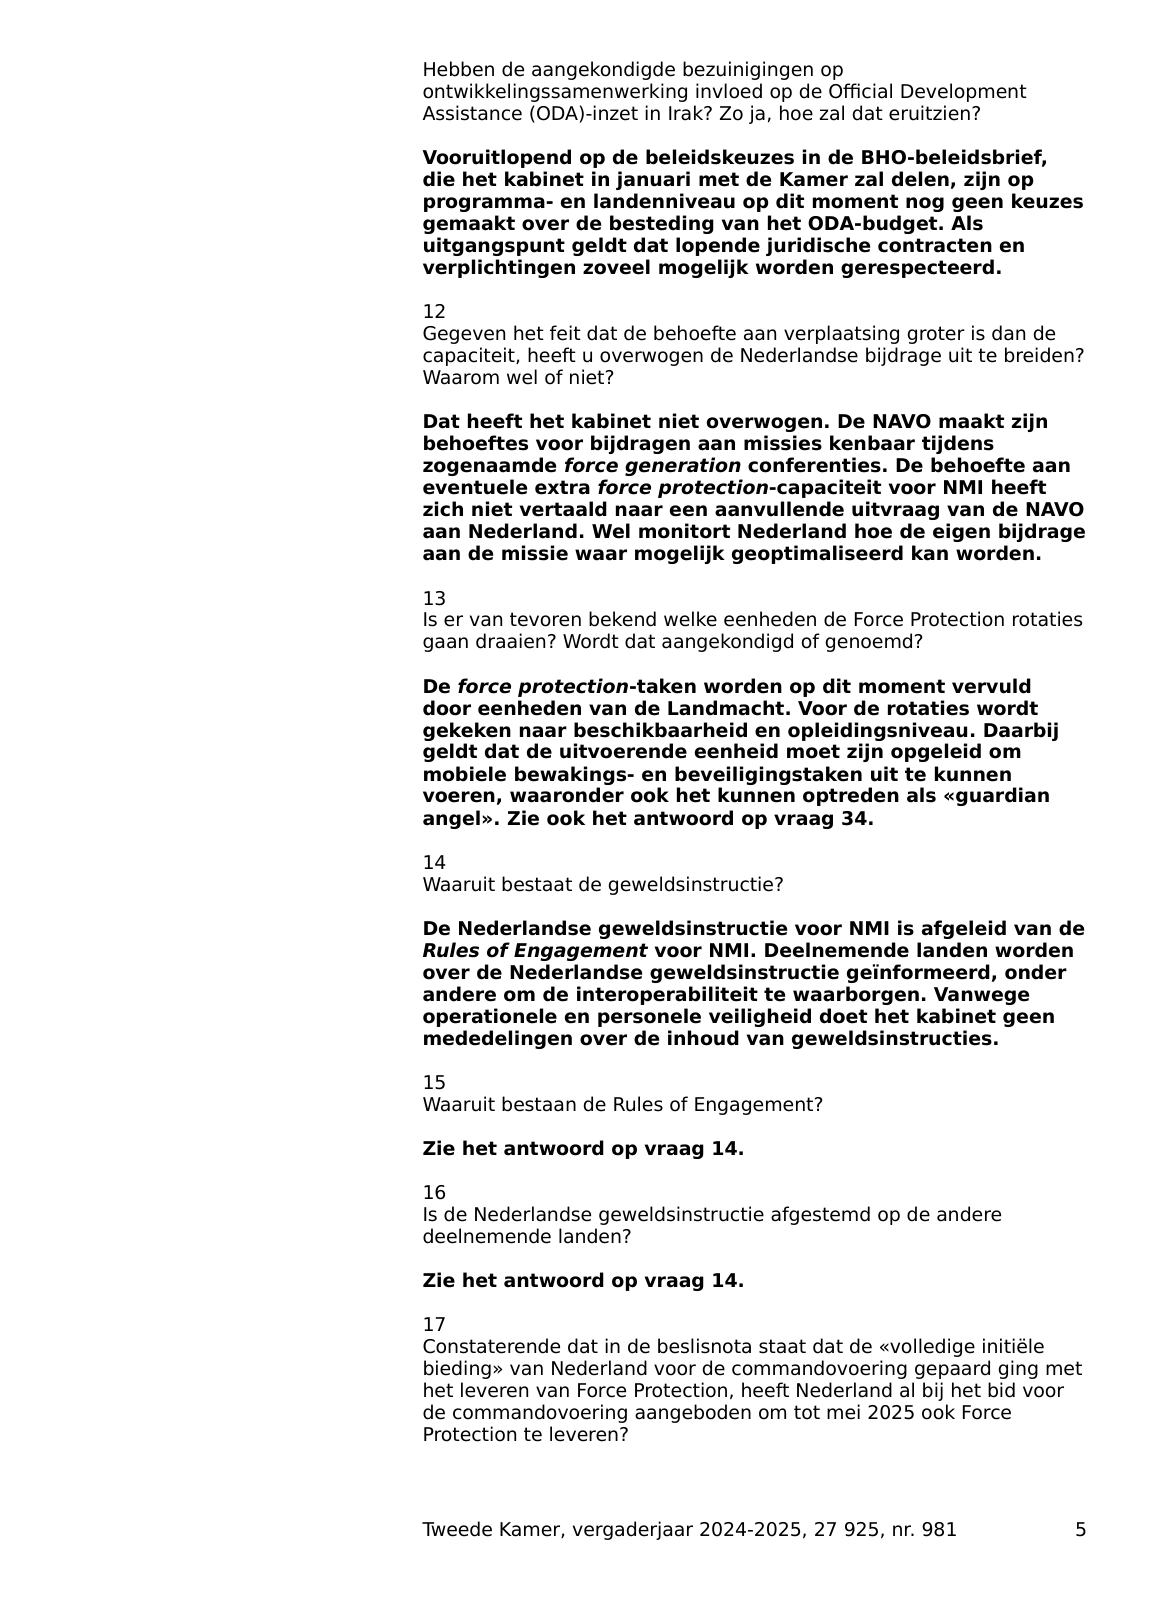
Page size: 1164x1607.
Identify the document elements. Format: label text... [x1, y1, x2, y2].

text Waaruit bestaat de geweldsinstructie? [422, 873, 1087, 896]
text 12 [422, 301, 1087, 323]
text 17 [422, 1314, 1087, 1336]
text 16 [422, 1182, 1087, 1204]
text 15 [422, 1072, 1087, 1094]
text Waaruit bestaan de Rules of Engagement? [422, 1094, 1087, 1116]
text 14 [422, 852, 1087, 873]
text Vooruitlopend op de beleidskeuzes in de BHO-beleidsbrief, die het kabinet in januari met de Kamer zal delen, zijn op programma- en landenniveau op dit moment nog geen keuzes gemaakt over de besteding van het ODA-budget. Als uitgangspunt geldt dat lopende juridische contracten en verplichtingen zoveel mogelijk worden gerespecteerd. [422, 147, 1087, 279]
text Constaterende dat in de beslisnota staat dat de «volledige initiële bieding» van Nederland voor de commandovoering gepaard ging met het leveren van Force Protection, heeft Nederland al bij het bid voor de commandovoering aangeboden om tot mei 2025 ook Force Protection te leveren? [422, 1336, 1087, 1446]
text Dat heeft het kabinet niet overwogen. De NAVO maakt zijn behoeftes voor bijdragen aan missies kenbaar tijdens zogenaamde force generation conferenties. De behoefte aan eventuele extra force protection-capaciteit voor NMI heeft zich niet vertaald naar een aanvullende uitvraag van de NAVO aan Nederland. Wel monitort Nederland hoe de eigen bijdrage aan de missie waar mogelijk geoptimaliseerd kan worden. [422, 411, 1087, 565]
text Is er van tevoren bekend welke eenheden de Force Protection rotaties gaan draaien? Wordt dat aangekondigd of genoemd? [422, 609, 1087, 653]
text De force protection-taken worden op dit moment vervuld door eenheden van de Landmacht. Voor de rotaties wordt gekeken naar beschikbaarheid en opleidingsniveau. Daarbij geldt dat de uitvoerende eenheid moet zijn opgeleid om mobiele bewakings- en beveiligingstaken uit te kunnen voeren, waaronder ook het kunnen optreden als «guardian angel». Zie ook het antwoord op vraag 34. [422, 676, 1087, 829]
text Gegeven het feit dat de behoefte aan verplaatsing groter is dan de capaciteit, heeft u overwogen de Nederlandse bijdrage uit te breiden? Waarom wel of niet? [422, 323, 1087, 389]
text Zie het antwoord op vraag 14. [422, 1270, 1087, 1292]
text 13 [422, 587, 1087, 609]
text Hebben de aangekondigde bezuinigingen op ontwikkelingssamenwerking invloed op de Official Development Assistance (ODA)-inzet in Irak? Zo ja, hoe zal dat eruitzien? [422, 59, 1087, 125]
text Is de Nederlandse geweldsinstructie afgestemd op de andere deelnemende landen? [422, 1204, 1087, 1248]
text De Nederlandse geweldsinstructie voor NMI is afgeleid van de Rules of Engagement voor NMI. Deelnemende landen worden over de Nederlandse geweldsinstructie geïnformeerd, onder andere om de interoperabiliteit te waarborgen. Vanwege operationele en personele veiligheid doet het kabinet geen mededelingen over de inhoud van geweldsinstructies. [422, 918, 1087, 1049]
text Zie het antwoord op vraag 14. [422, 1138, 1087, 1160]
